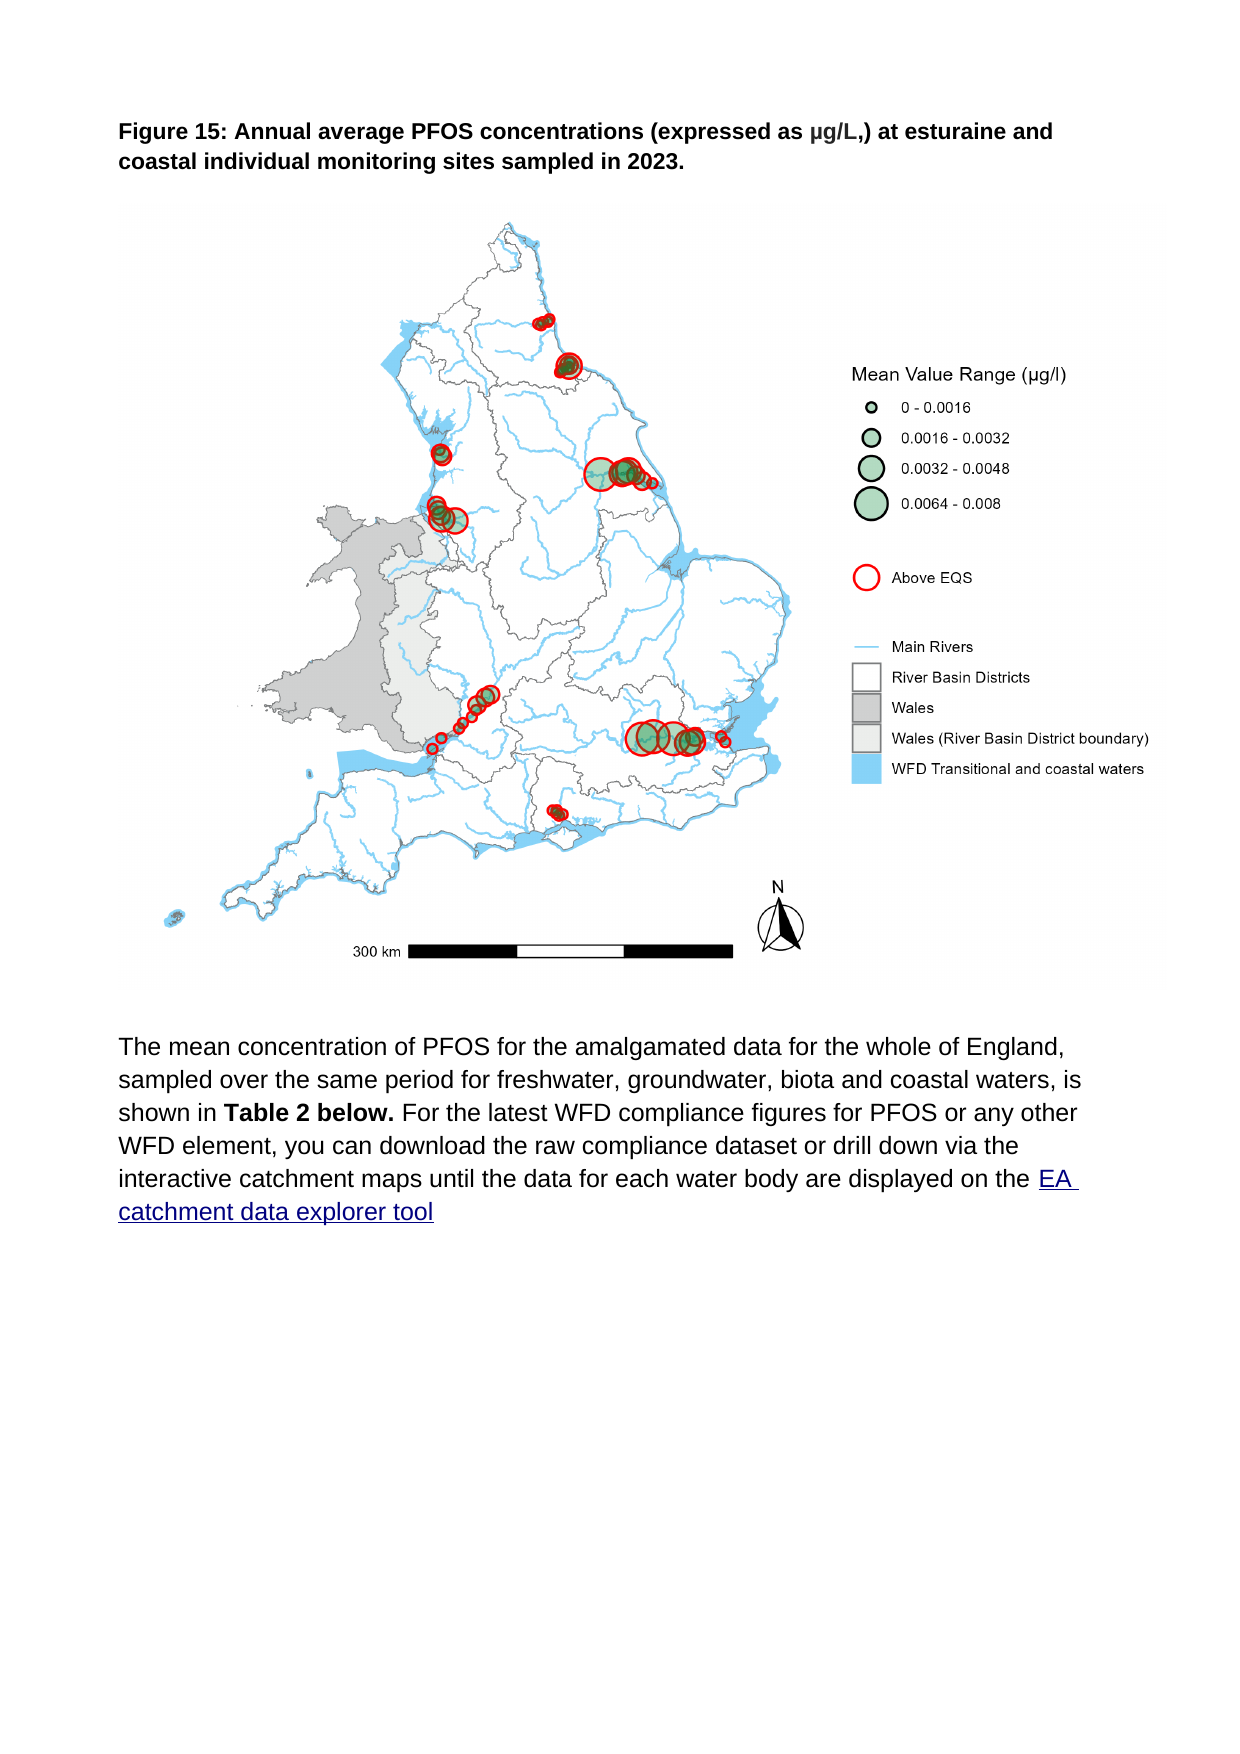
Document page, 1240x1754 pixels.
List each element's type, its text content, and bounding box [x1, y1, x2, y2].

subtitle Figure 15: Annual average PFOS concentrations (expressed as µg/L,) at esturaine and coastal individual monitoring sites sampled in 2023. [118, 118, 1121, 175]
text The mean concentration of PFOS for the amalgamated data for the whole of England, sampled over the same period for freshwater, groundwater, biota and coastal waters, is shown in Table 2 below. For the latest WFD compliance figures for PFOS or any other WFD element, you can download the raw compliance dataset or drill down via the interactive catchment maps until the data for each water body are displayed on the EA catchment data explorer tool [118, 1032, 1121, 1225]
